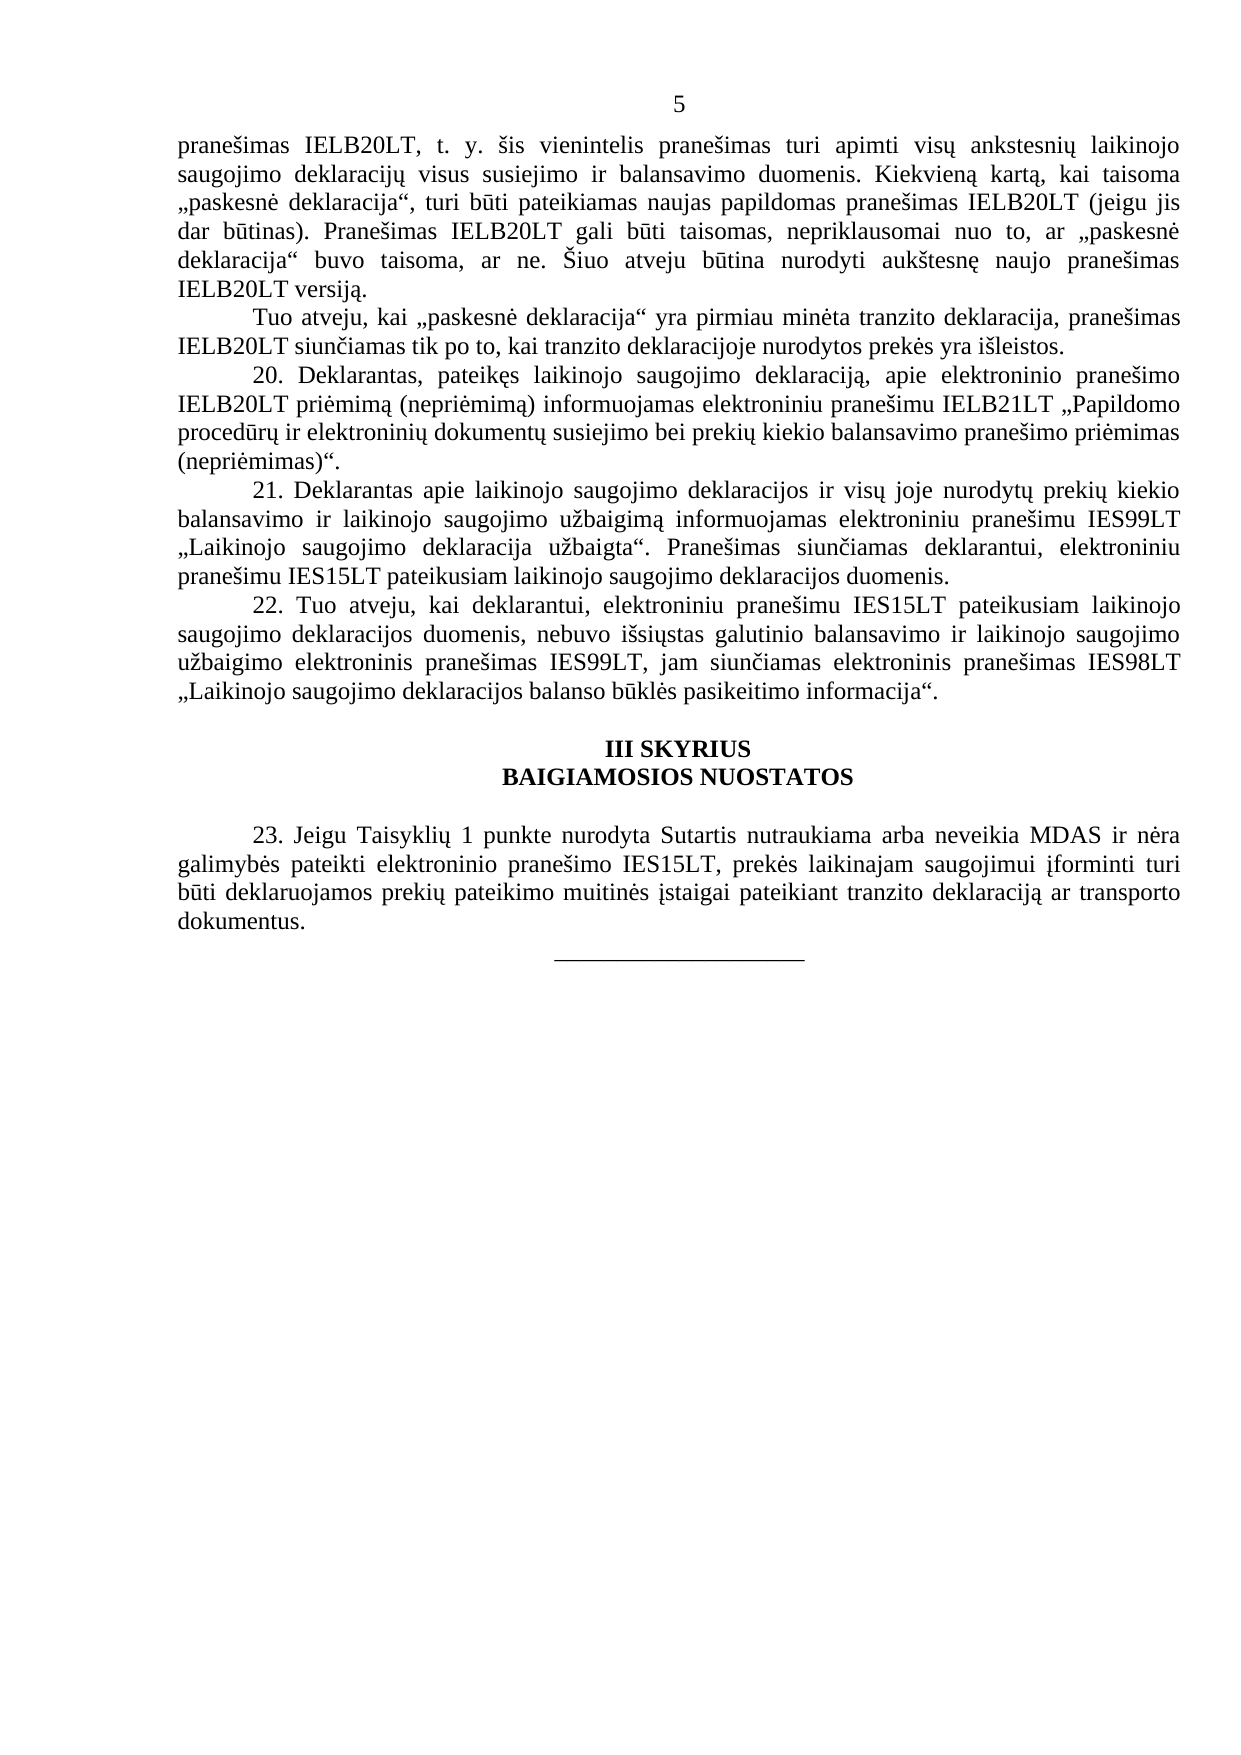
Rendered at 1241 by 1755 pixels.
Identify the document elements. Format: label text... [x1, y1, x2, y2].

text 22. Tuo atveju, kai deklarantui, elektroniniu pranešimu IES15LT pateikusiam laikinojo saugojimo deklaracijos duomenis, nebuvo išsiųstas galutinio balansavimo ir laikinojo saugojimo užbaigimo elektroninis pranešimas IES99LT, jam siunčiamas elektroninis pranešimas IES98LT „Laikinojo saugojimo deklaracijos balanso būklės pasikeitimo informacija“. [177, 590, 1181, 705]
text 21. Deklarantas apie laikinojo saugojimo deklaracijos ir visų joje nurodytų prekių kiekio balansavimo ir laikinojo saugojimo užbaigimą informuojamas elektroniniu pranešimu IES99LT „Laikinojo saugojimo deklaracija užbaigta“. Pranešimas siunčiamas deklarantui, elektroniniu pranešimu IES15LT pateikusiam laikinojo saugojimo deklaracijos duomenis. [177, 475, 1181, 590]
text 23. Jeigu Taisyklių 1 punkte nurodyta Sutartis nutraukiama arba neveikia MDAS ir nėra galimybės pateikti elektroninio pranešimo IES15LT, prekės laikinajam saugojimui įforminti turi būti deklaruojamos prekių pateikimo muitinės įstaigai pateikiant tranzito deklaraciją ar transporto dokumentus. [177, 820, 1181, 935]
text 20. Deklarantas, pateikęs laikinojo saugojimo deklaraciją, apie elektroninio pranešimo IELB20LT priėmimą (nepriėmimą) informuojamas elektroniniu pranešimu IELB21LT „Papildomo procedūrų ir elektroninių dokumentų susiejimo bei prekių kiekio balansavimo pranešimo priėmimas (nepriėmimas)“. [177, 360, 1181, 475]
text pranešimas IELB20LT, t. y. šis vienintelis pranešimas turi apimti visų ankstesnių laikinojo saugojimo deklaracijų visus susiejimo ir balansavimo duomenis. Kiekvieną kartą, kai taisoma „paskesnė deklaracija“, turi būti pateikiamas naujas papildomas pranešimas IELB20LT (jeigu jis dar būtinas). Pranešimas IELB20LT gali būti taisomas, nepriklausomai nuo to, ar „paskesnė deklaracija“ buvo taisoma, ar ne. Šiuo atveju būtina nurodyti aukštesnę naujo pranešimas IELB20LT versiją. [177, 130, 1181, 302]
text Tuo atveju, kai „paskesnė deklaracija“ yra pirmiau minėta tranzito deklaracija, pranešimas IELB20LT siunčiamas tik po to, kai tranzito deklaracijoje nurodytos prekės yra išleistos. [177, 302, 1181, 360]
text III SKYRIUS [177, 734, 1178, 762]
text ____________________ [177, 935, 1181, 964]
text BAIGIAMOSIOS NUOSTATOS [177, 762, 1178, 791]
